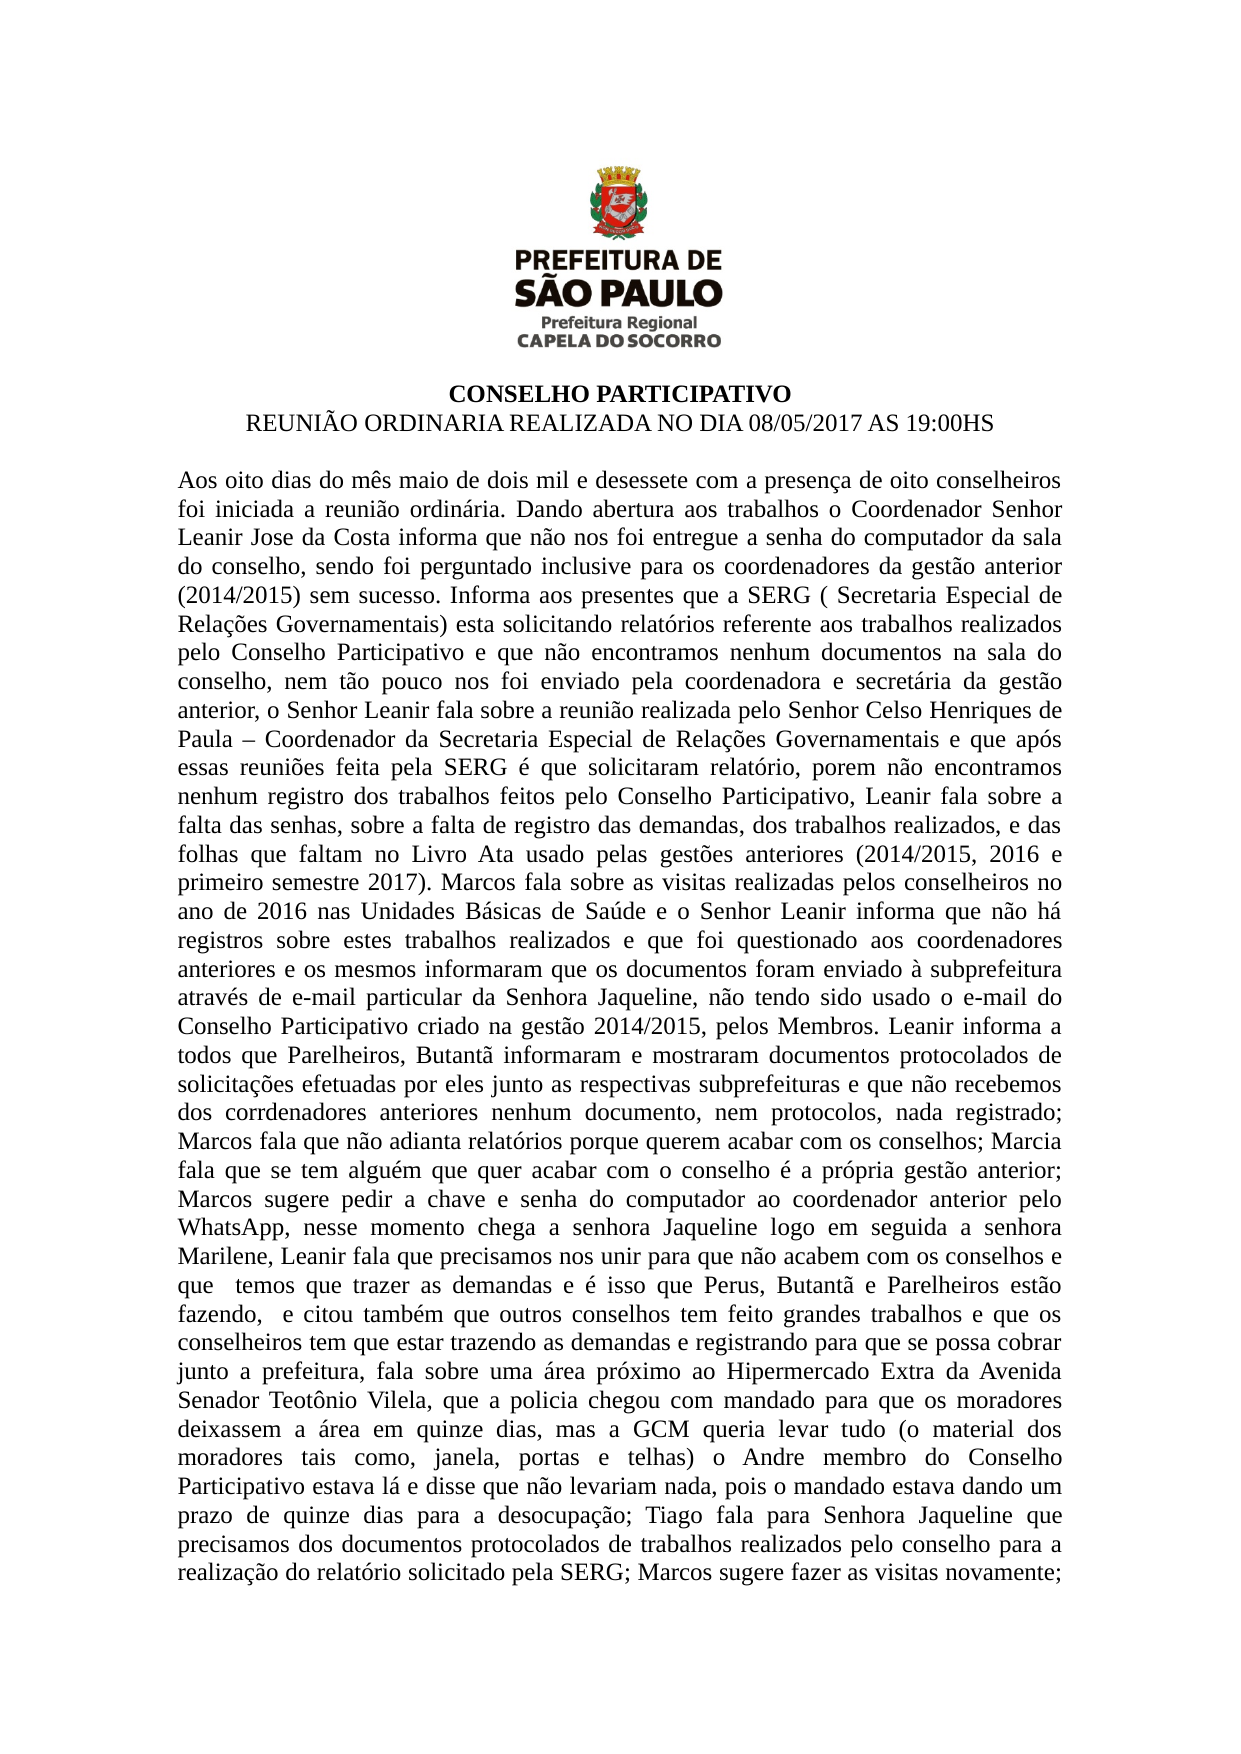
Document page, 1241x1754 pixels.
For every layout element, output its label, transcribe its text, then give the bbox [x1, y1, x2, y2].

text REUNIÃO ORDINARIA REALIZADA NO DIA 08/05/2017 AS 19:00HS [177, 408, 1063, 437]
text CONSELHO PARTICIPATIVO [177, 379, 1063, 408]
text Aos oito dias do mês maio de dois mil e desessete com a presença de oito conselheiros foi iniciada a reunião ordinária. Dando abertura aos trabalhos o Coordenador Senhor Leanir Jose da Costa informa que não nos foi entregue a senha do computador da sala do conselho, sendo foi perguntado inclusive para os coordenadores da gestão anterior (2014/2015) sem sucesso. Informa aos presentes que a SERG ( Secretaria Especial de Relações Governamentais) esta solicitando relatórios referente aos trabalhos realizados pelo Conselho Participativo e que não encontramos nenhum documentos na sala do conselho, nem tão pouco nos foi enviado pela coordenadora e secretária da gestão anterior, o Senhor Leanir fala sobre a reunião realizada pelo Senhor Celso Henriques de Paula – Coordenador da Secretaria Especial de Relações Governamentais e que após essas reuniões feita pela SERG é que solicitaram relatório, porem não encontramos nenhum registro dos trabalhos feitos pelo Conselho Participativo, Leanir fala sobre a falta das senhas, sobre a falta de registro das demandas, dos trabalhos realizados, e das folhas que faltam no Livro Ata usado pelas gestões anteriores (2014/2015, 2016 e primeiro semestre 2017). Marcos fala sobre as visitas realizadas pelos conselheiros no ano de 2016 nas Unidades Básicas de Saúde e o Senhor Leanir informa que não há registros sobre estes trabalhos realizados e que foi questionado aos coordenadores anteriores e os mesmos informaram que os documentos foram enviado à subprefeitura através de e-mail particular da Senhora Jaqueline, não tendo sido usado o e-mail do Conselho Participativo criado na gestão 2014/2015, pelos Membros. Leanir informa a todos que Parelheiros, Butantã informaram e mostraram documentos protocolados de solicitações efetuadas por eles junto as respectivas subprefeituras e que não recebemos dos corrdenadores anteriores nenhum documento, nem protocolos, nada registrado; Marcos fala que não adianta relatórios porque querem acabar com os conselhos; Marcia fala que se tem alguém que quer acabar com o conselho é a própria gestão anterior; Marcos sugere pedir a chave e senha do computador ao coordenador anterior pelo WhatsApp, nesse momento chega a senhora Jaqueline logo em seguida a senhora Marilene, Leanir fala que precisamos nos unir para que não acabem com os conselhos e que temos que trazer as demandas e é isso que Perus, Butantã e Parelheiros estão fazendo, e citou também que outros conselhos tem feito grandes trabalhos e que os conselheiros tem que estar trazendo as demandas e registrando para que se possa cobrar junto a prefeitura, fala sobre uma área próximo ao Hipermercado Extra da Avenida Senador Teotônio Vilela, que a policia chegou com mandado para que os moradores deixassem a área em quinze dias, mas a GCM queria levar tudo (o material dos moradores tais como, janela, portas e telhas) o Andre membro do Conselho Participativo estava lá e disse que não levariam nada, pois o mandado estava dando um prazo de quinze dias para a desocupação; Tiago fala para Senhora Jaqueline que precisamos dos documentos protocolados de trabalhos realizados pelo conselho para a realização do relatório solicitado pela SERG; Marcos sugere fazer as visitas novamente; [177, 465, 1063, 1586]
